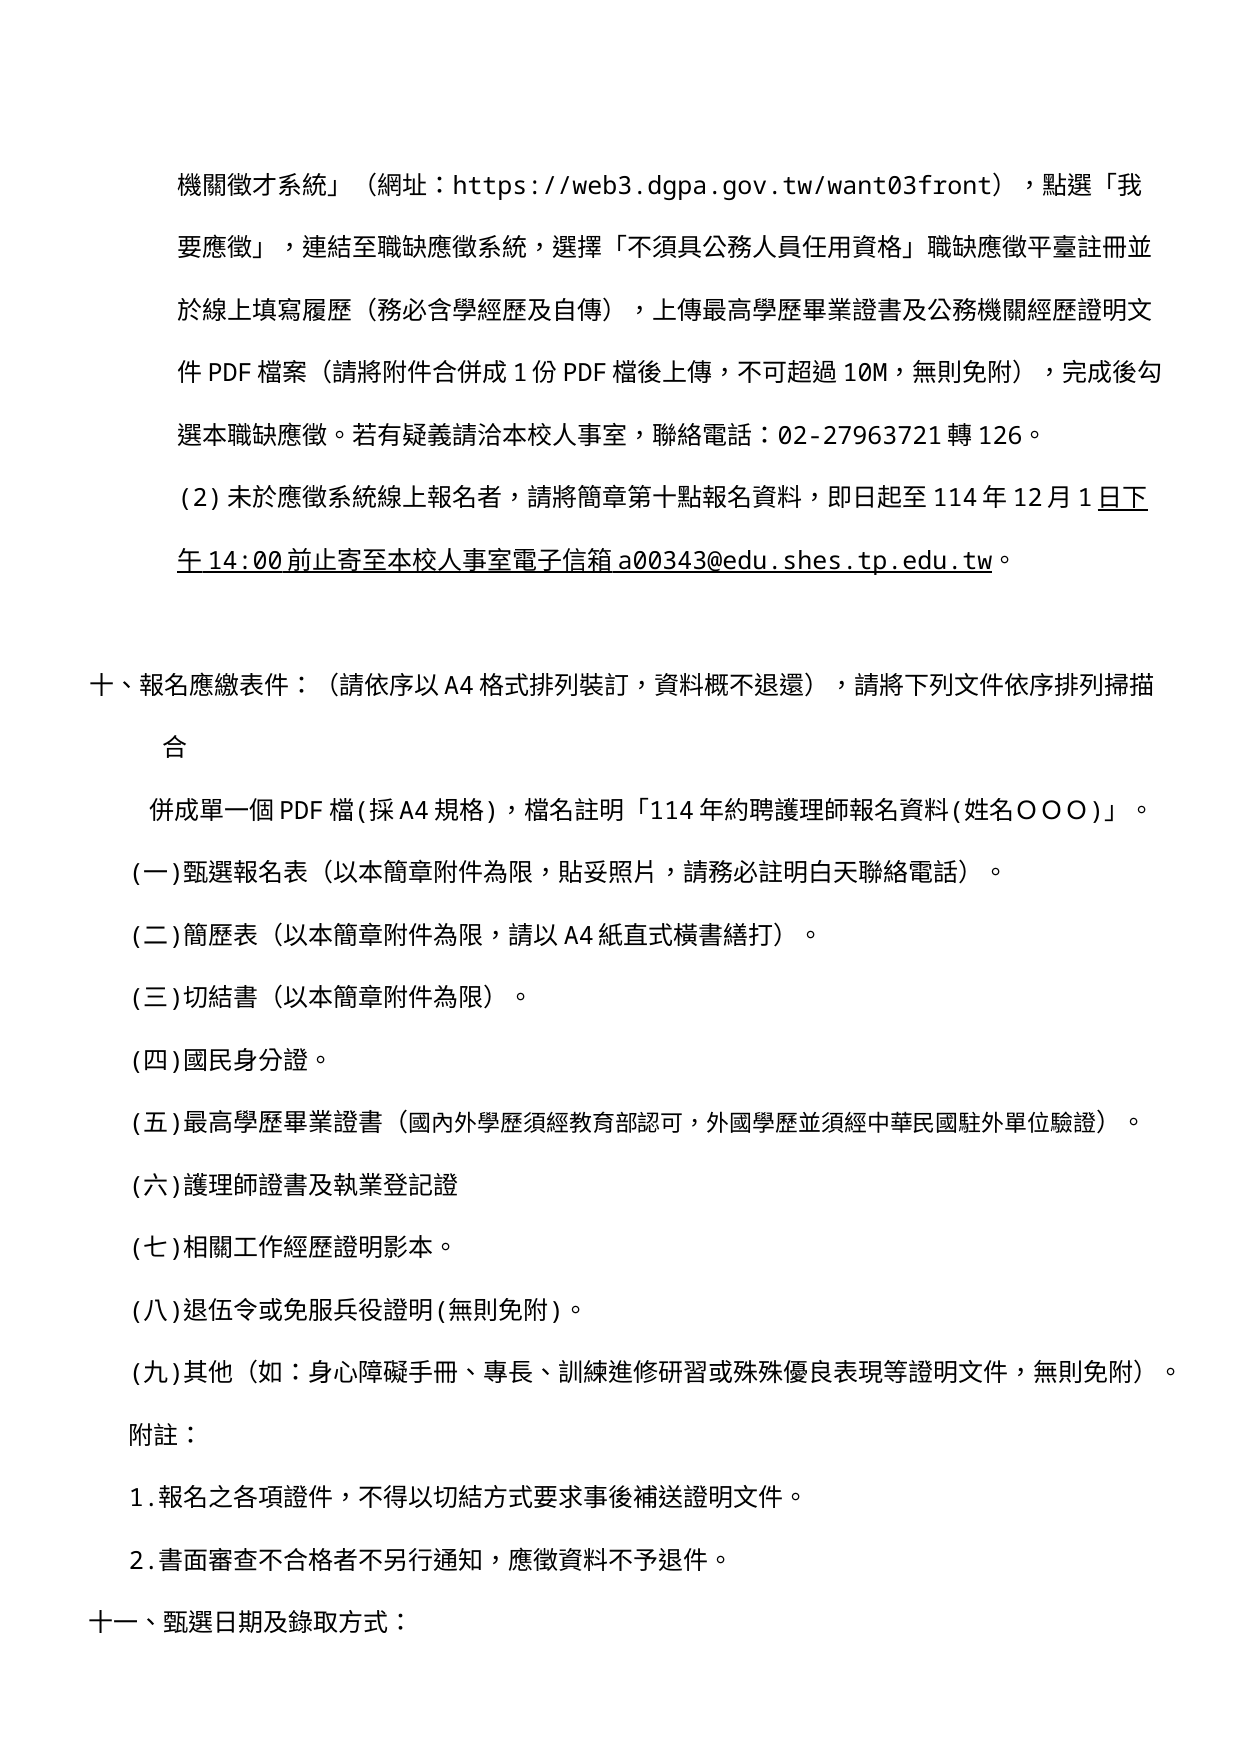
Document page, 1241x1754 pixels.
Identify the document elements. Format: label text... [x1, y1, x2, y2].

text (一)甄選報名表（以本簡章附件為限，貼妥照片，請務必註明白天聯絡電話）。 [128, 829, 1167, 892]
text (八)退伍令或免服兵役證明(無則免附)。 [128, 1267, 1167, 1329]
text (四)國民身分證。 [128, 1017, 1167, 1079]
list 未於應徵系統線上報名者，請將簡章第十點報名資料，即日起至114年12月1日下午14:00前止寄至本校人事室電子信箱a00343@edu.shes.tp.edu.tw。 [177, 454, 1167, 579]
text 併成單一個PDF檔(採A4規格)，檔名註明「114年約聘護理師報名資料(姓名ＯＯＯ)」。 [89, 767, 1211, 829]
text 1.報名之各項證件，不得以切結方式要求事後補送證明文件。 [128, 1454, 1167, 1517]
text 十一、甄選日期及錄取方式： [89, 1579, 1167, 1642]
text 十、報名應繳表件：（請依序以A4格式排列裝訂，資料概不退還），請將下列文件依序排列掃描合 [89, 642, 1167, 767]
text (五)最高學歷畢業證書（國內外學歷須經教育部認可，外國學歷並須經中華民國駐外單位驗證）。 [128, 1079, 1167, 1142]
text (七)相關工作經歷證明影本。 [128, 1204, 1167, 1267]
text 附註： [128, 1392, 1167, 1454]
list 機關徵才系統」（網址：https://web3.dgpa.gov.tw/want03front），點選「我要應徵」，連結至職缺應徵系統，選擇「不須具公務人員任用資格」職缺應徵平臺註冊並於線上填寫履歷（務必含學經歷及自傳），上傳最高學歷畢業證書及公務機關經歷證明文件PDF檔案（請將附件合併成1份PDF檔後上傳，不可超過10M，無則免附），完成後勾選本職缺應徵。若有疑義請洽本校人事室，聯絡電話：02-27963721轉126。 [177, 142, 1167, 454]
text (三)切結書（以本簡章附件為限）。 [128, 954, 1167, 1017]
text 2.書面審查不合格者不另行通知，應徵資料不予退件。 [128, 1517, 1167, 1579]
text (六)護理師證書及執業登記證 [128, 1142, 1167, 1204]
text (九)其他（如：身心障礙手冊、專長、訓練進修研習或殊殊優良表現等證明文件，無則免附）。 [128, 1329, 1167, 1392]
text (二)簡歷表（以本簡章附件為限，請以A4紙直式橫書繕打）。 [128, 892, 1167, 954]
